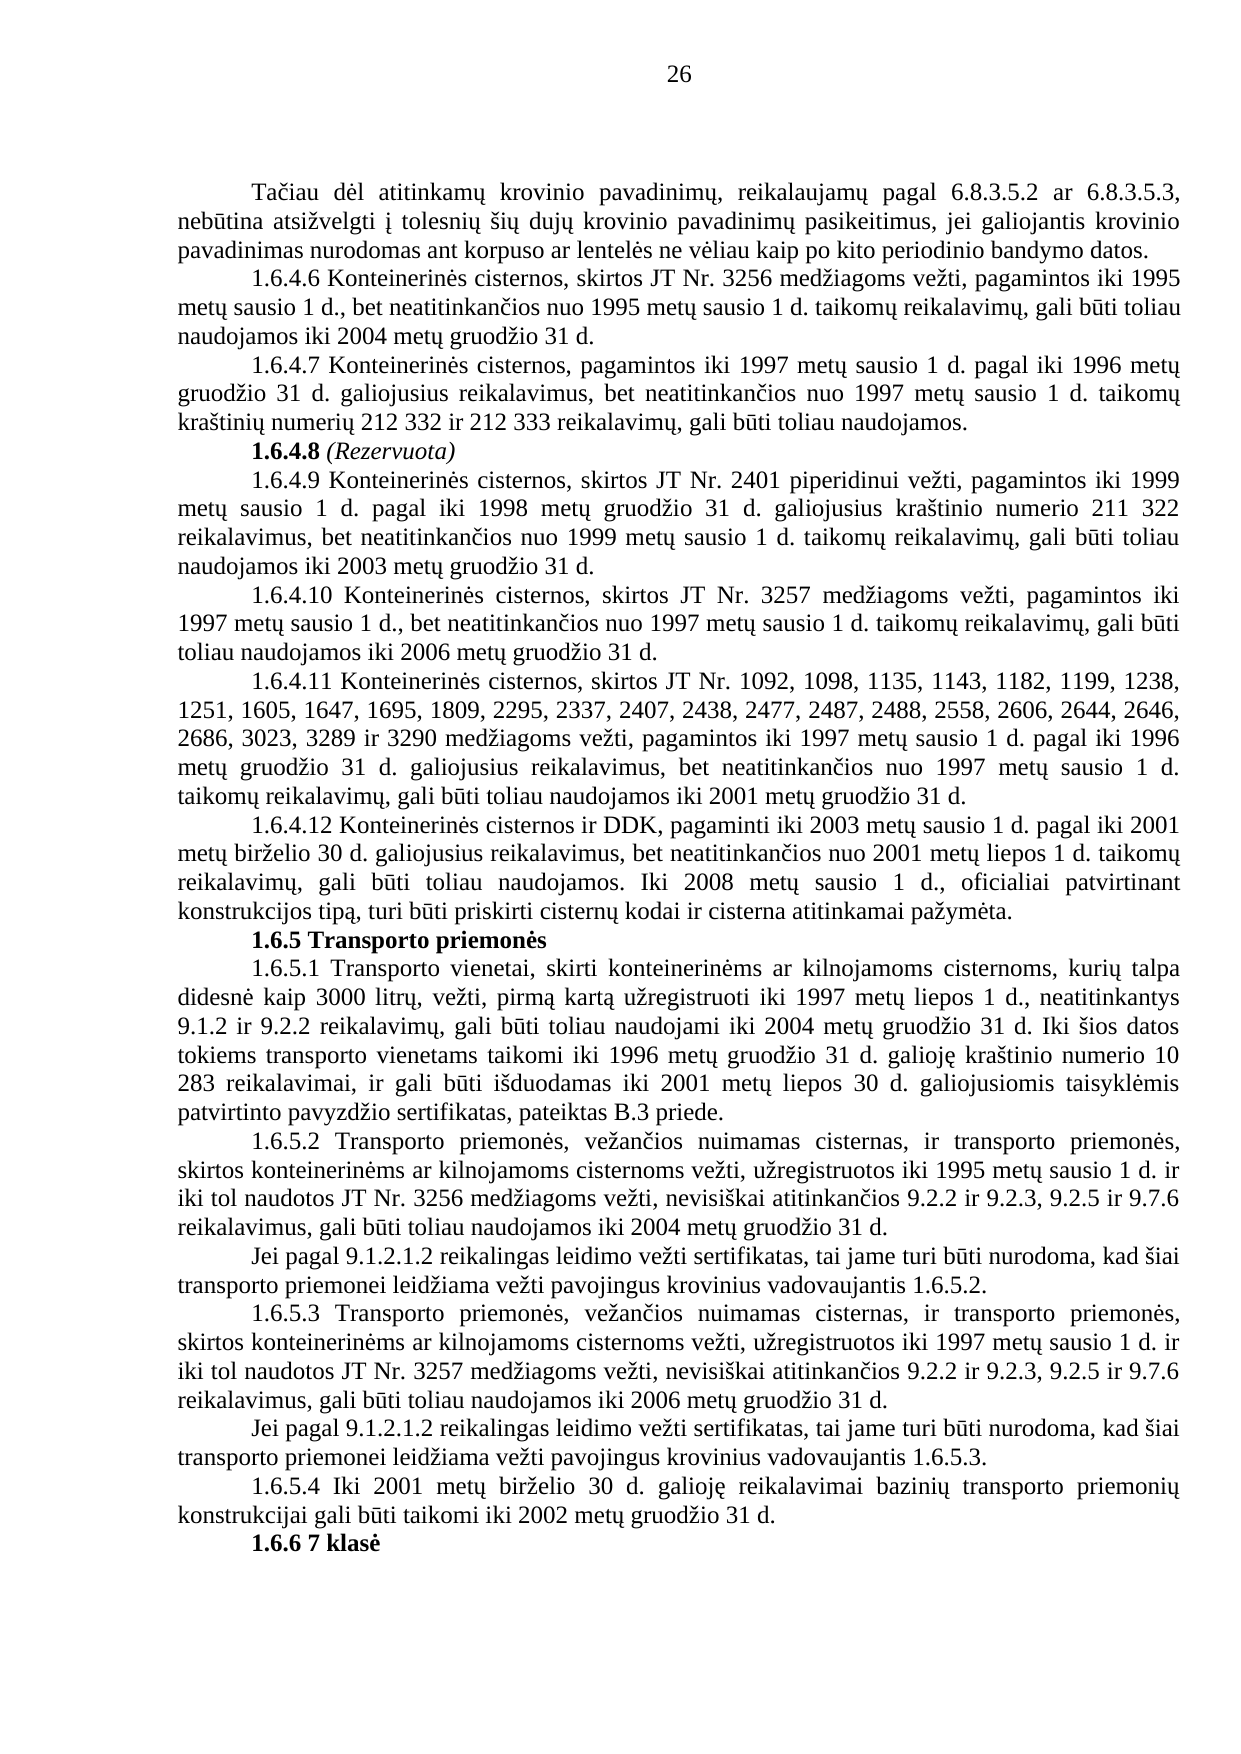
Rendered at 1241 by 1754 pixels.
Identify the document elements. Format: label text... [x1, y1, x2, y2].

text 1.6.4.11 Konteinerinės cisternos, skirtos JT Nr. 1092, 1098, 1135, 1143, 1182, 1199, 1238, 1251, 1605, 1647, 1695, 1809, 2295, 2337, 2407, 2438, 2477, 2487, 2488, 2558, 2606, 2644, 2646, 2686, 3023, 3289 ir 3290 medžiagoms vežti, pagamintos iki 1997 metų sausio 1 d. pagal iki 1996 metų gruodžio 31 d. galiojusius reikalavimus, bet neatitinkančios nuo 1997 metų sausio 1 d. taikomų reikalavimų, gali būti toliau naudojamos iki 2001 metų gruodžio 31 d. [177, 666, 1181, 810]
text 1.6.4.9 Konteinerinės cisternos, skirtos JT Nr. 2401 piperidinui vežti, pagamintos iki 1999 metų sausio 1 d. pagal iki 1998 metų gruodžio 31 d. galiojusius kraštinio numerio 211 322 reikalavimus, bet neatitinkančios nuo 1999 metų sausio 1 d. taikomų reikalavimų, gali būti toliau naudojamos iki 2003 metų gruodžio 31 d. [177, 465, 1181, 580]
text 1.6.4.7 Konteinerinės cisternos, pagamintos iki 1997 metų sausio 1 d. pagal iki 1996 metų gruodžio 31 d. galiojusius reikalavimus, bet neatitinkančios nuo 1997 metų sausio 1 d. taikomų kraštinių numerių 212 332 ir 212 333 reikalavimų, gali būti toliau naudojamos. [177, 350, 1181, 436]
text 1.6.6 7 klasė [177, 1528, 1181, 1557]
text 1.6.5.4 Iki 2001 metų birželio 30 d. galioję reikalavimai bazinių transporto priemonių konstrukcijai gali būti taikomi iki 2002 metų gruodžio 31 d. [177, 1471, 1181, 1528]
text Tačiau dėl atitinkamų krovinio pavadinimų, reikalaujamų pagal 6.8.3.5.2 ar 6.8.3.5.3, nebūtina atsižvelgti į tolesnių šių dujų krovinio pavadinimų pasikeitimus, jei galiojantis krovinio pavadinimas nurodomas ant korpuso ar lentelės ne vėliau kaip po kito periodinio bandymo datos. [177, 177, 1181, 263]
text 1.6.5 Transporto priemonės [177, 925, 1181, 953]
text 1.6.5.2 Transporto priemonės, vežančios nuimamas cisternas, ir transporto priemonės, skirtos konteinerinėms ar kilnojamoms cisternoms vežti, užregistruotos iki 1995 metų sausio 1 d. ir iki tol naudotos JT Nr. 3256 medžiagoms vežti, nevisiškai atitinkančios 9.2.2 ir 9.2.3, 9.2.5 ir 9.7.6 reikalavimus, gali būti toliau naudojamos iki 2004 metų gruodžio 31 d. [177, 1126, 1181, 1241]
text 1.6.4.8 (Rezervuota) [177, 436, 1181, 465]
text 1.6.5.3 Transporto priemonės, vežančios nuimamas cisternas, ir transporto priemonės, skirtos konteinerinėms ar kilnojamoms cisternoms vežti, užregistruotos iki 1997 metų sausio 1 d. ir iki tol naudotos JT Nr. 3257 medžiagoms vežti, nevisiškai atitinkančios 9.2.2 ir 9.2.3, 9.2.5 ir 9.7.6 reikalavimus, gali būti toliau naudojamos iki 2006 metų gruodžio 31 d. [177, 1298, 1181, 1413]
text 1.6.5.1 Transporto vienetai, skirti konteinerinėms ar kilnojamoms cisternoms, kurių talpa didesnė kaip 3000 litrų, vežti, pirmą kartą užregistruoti iki 1997 metų liepos 1 d., neatitinkantys 9.1.2 ir 9.2.2 reikalavimų, gali būti toliau naudojami iki 2004 metų gruodžio 31 d. Iki šios datos tokiems transporto vienetams taikomi iki 1996 metų gruodžio 31 d. galioję kraštinio numerio 10 283 reikalavimai, ir gali būti išduodamas iki 2001 metų liepos 30 d. galiojusiomis taisyklėmis patvirtinto pavyzdžio sertifikatas, pateiktas B.3 priede. [177, 953, 1181, 1126]
text 1.6.4.10 Konteinerinės cisternos, skirtos JT Nr. 3257 medžiagoms vežti, pagamintos iki 1997 metų sausio 1 d., bet neatitinkančios nuo 1997 metų sausio 1 d. taikomų reikalavimų, gali būti toliau naudojamos iki 2006 metų gruodžio 31 d. [177, 580, 1181, 666]
text Jei pagal 9.1.2.1.2 reikalingas leidimo vežti sertifikatas, tai jame turi būti nurodoma, kad šiai transporto priemonei leidžiama vežti pavojingus krovinius vadovaujantis 1.6.5.3. [177, 1413, 1181, 1471]
text 1.6.4.12 Konteinerinės cisternos ir DDK, pagaminti iki 2003 metų sausio 1 d. pagal iki 2001 metų birželio 30 d. galiojusius reikalavimus, bet neatitinkančios nuo 2001 metų liepos 1 d. taikomų reikalavimų, gali būti toliau naudojamos. Iki 2008 metų sausio 1 d., oficialiai patvirtinant konstrukcijos tipą, turi būti priskirti cisternų kodai ir cisterna atitinkamai pažymėta. [177, 810, 1181, 925]
text 1.6.4.6 Konteinerinės cisternos, skirtos JT Nr. 3256 medžiagoms vežti, pagamintos iki 1995 metų sausio 1 d., bet neatitinkančios nuo 1995 metų sausio 1 d. taikomų reikalavimų, gali būti toliau naudojamos iki 2004 metų gruodžio 31 d. [177, 263, 1181, 350]
text Jei pagal 9.1.2.1.2 reikalingas leidimo vežti sertifikatas, tai jame turi būti nurodoma, kad šiai transporto priemonei leidžiama vežti pavojingus krovinius vadovaujantis 1.6.5.2. [177, 1241, 1181, 1298]
